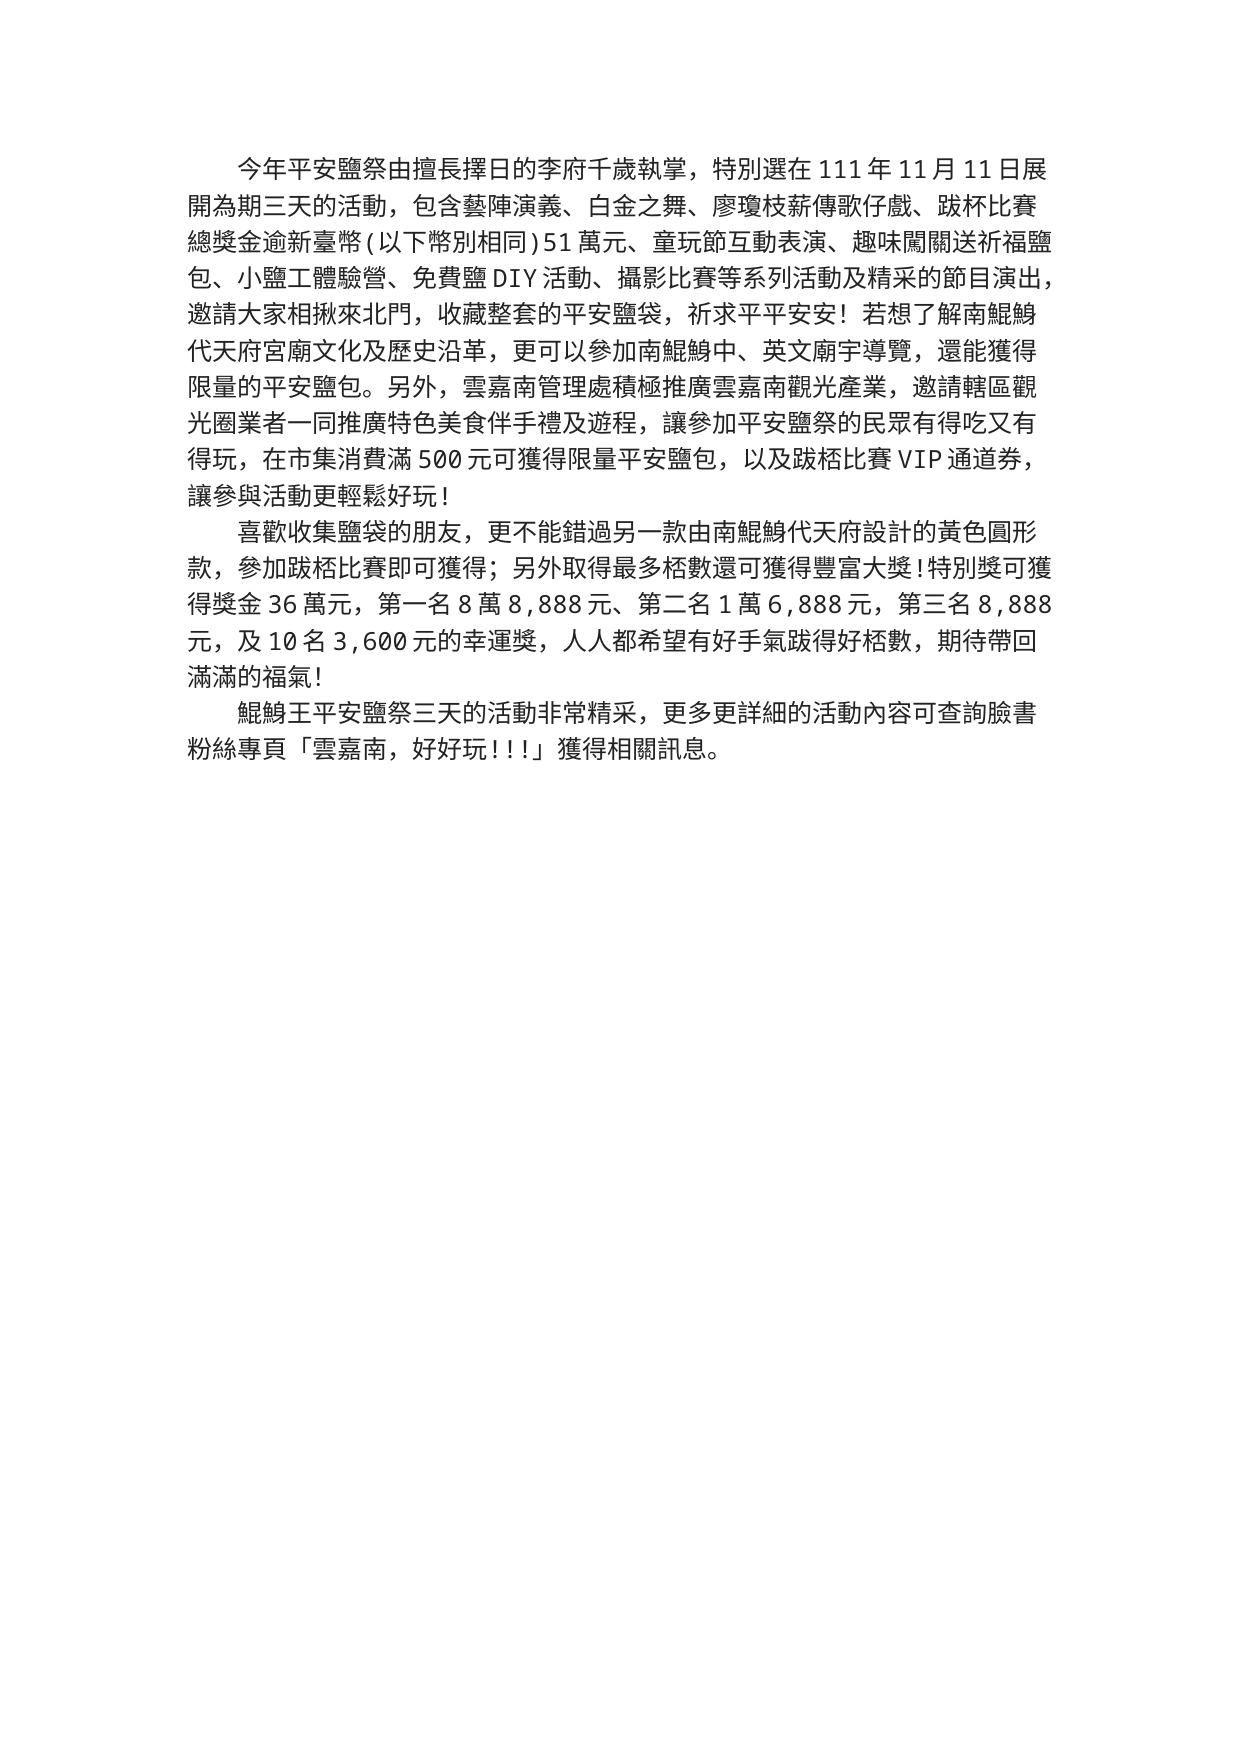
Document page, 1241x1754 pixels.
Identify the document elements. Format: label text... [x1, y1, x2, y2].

text 喜歡收集鹽袋的朋友，更不能錯過另一款由南鯤鯓代天府設計的黃色圓形款，參加跋桮比賽即可獲得；另外取得最多桮數還可獲得豐富大獎!特別獎可獲得獎金36萬元，第一名8萬8,888元、第二名1萬6,888元，第三名8,888元，及10名3,600元的幸運獎，人人都希望有好手氣跋得好桮數，期待帶回滿滿的福氣！ [187, 512, 1053, 694]
text 鯤鯓王平安鹽祭三天的活動非常精采，更多更詳細的活動內容可查詢臉書粉絲專頁「雲嘉南，好好玩!!!」獲得相關訊息。 [187, 694, 1053, 766]
text 今年平安鹽祭由擅長擇日的李府千歲執掌，特別選在111年11月11日展開為期三天的活動，包含藝陣演義、白金之舞、廖瓊枝薪傳歌仔戲、跋杯比賽總獎金逾新臺幣(以下幣別相同)51萬元、童玩節互動表演、趣味闖關送祈福鹽包、小鹽工體驗營、免費鹽DIY活動、攝影比賽等系列活動及精采的節目演出，邀請大家相揪來北門，收藏整套的平安鹽袋，祈求平平安安！若想了解南鯤鯓代天府宮廟文化及歷史沿革，更可以參加南鯤鯓中、英文廟宇導覽，還能獲得限量的平安鹽包。另外，雲嘉南管理處積極推廣雲嘉南觀光產業，邀請轄區觀光圈業者一同推廣特色美食伴手禮及遊程，讓參加平安鹽祭的民眾有得吃又有得玩，在市集消費滿500元可獲得限量平安鹽包，以及跋桮比賽VIP通道券，讓參與活動更輕鬆好玩! [187, 150, 1053, 512]
